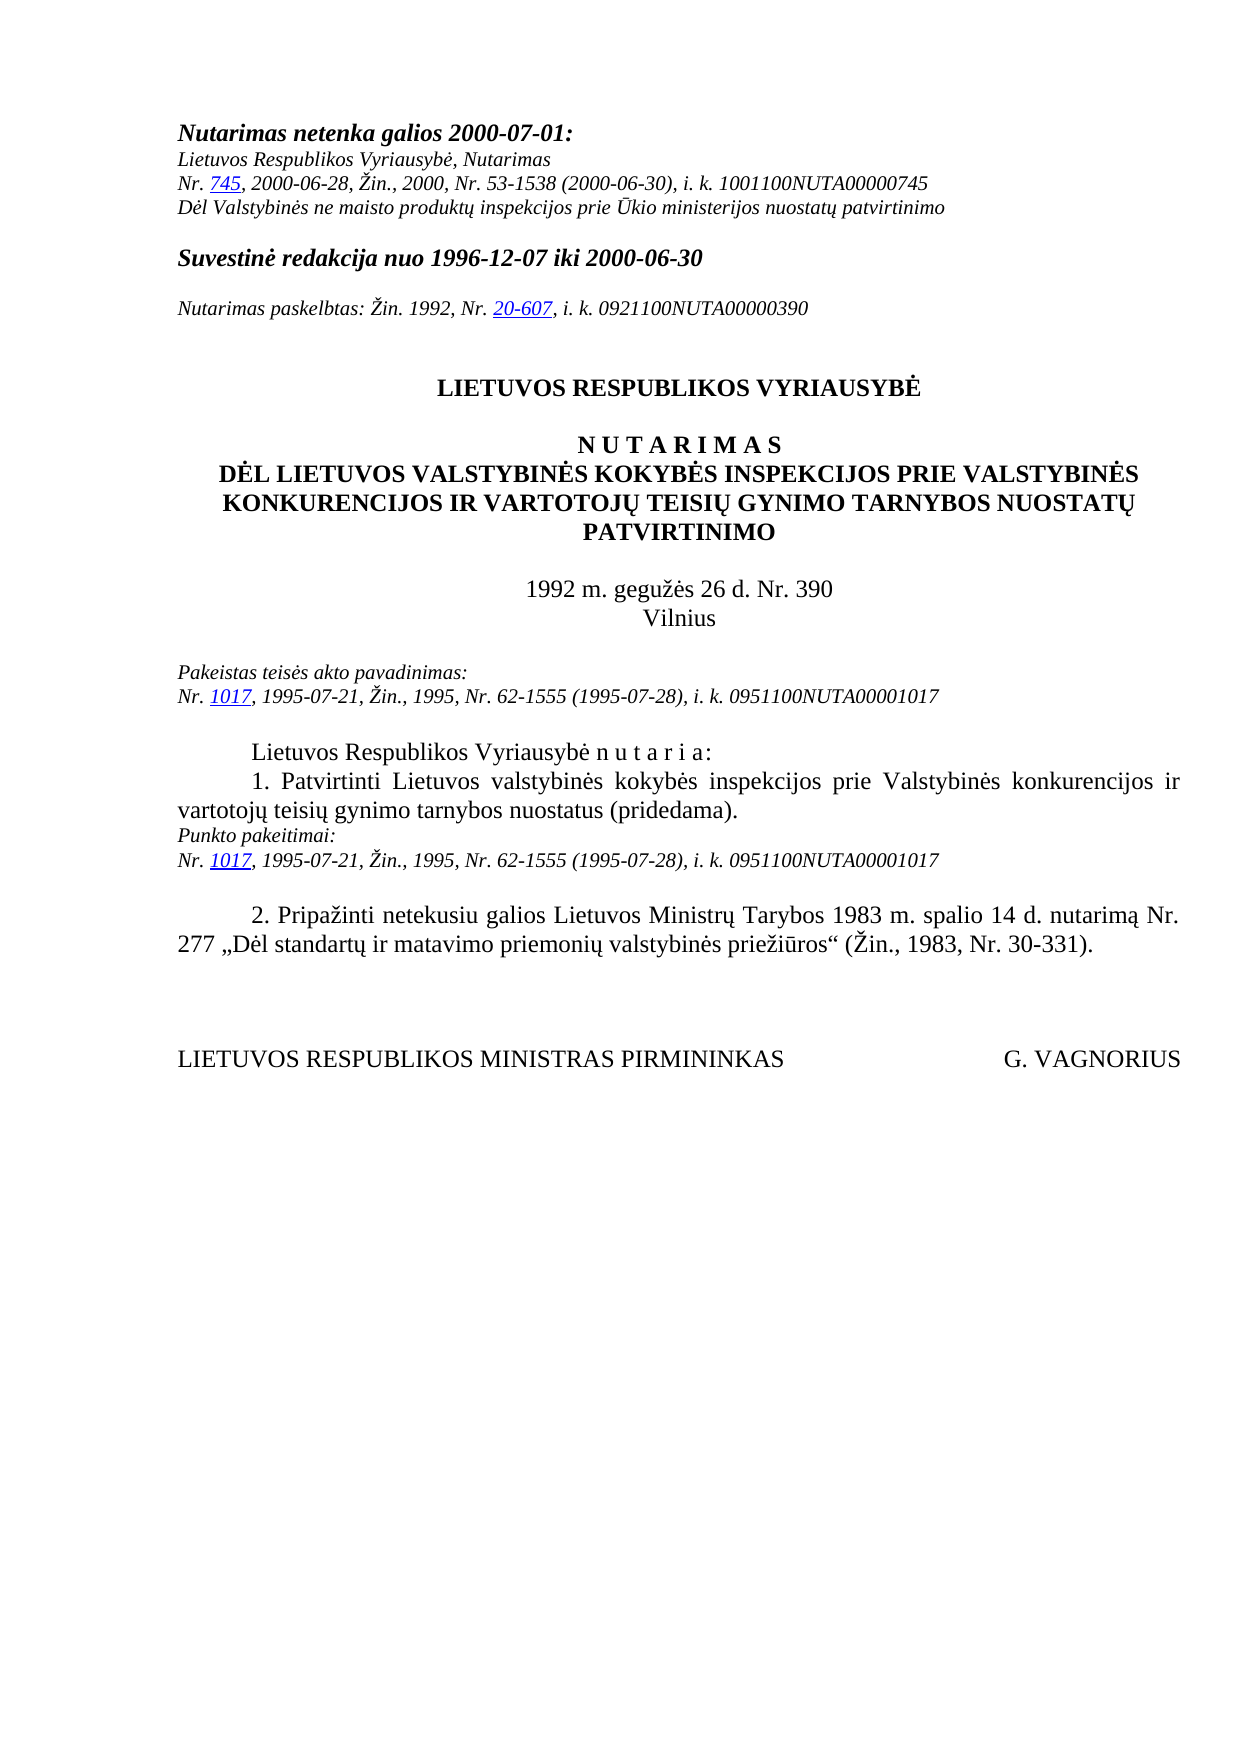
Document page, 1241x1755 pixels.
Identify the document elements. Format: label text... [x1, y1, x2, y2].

text Nutarimas paskelbtas: Žin. 1992, Nr. 20-607, i. k. 0921100NUTA00000390 [177, 296, 1181, 320]
text 1992 m. gegužės 26 d. Nr. 390 [177, 574, 1181, 603]
text Vilnius [177, 603, 1181, 632]
text Nr. 745, 2000-06-28, Žin., 2000, Nr. 53-1538 (2000-06-30), i. k. 1001100NUTA00000745 [177, 171, 1181, 195]
text Pakeistas teisės akto pavadinimas: [177, 660, 1181, 684]
text Nr. 1017, 1995-07-21, Žin., 1995, Nr. 62-1555 (1995-07-28), i. k. 0951100NUTA00001017 [177, 847, 1181, 872]
text 1. Patvirtinti Lietuvos valstybinės kokybės inspekcijos prie Valstybinės konkurencijos ir vartotojų teisių gynimo tarnybos nuostatus (pridedama). [177, 766, 1181, 823]
text Suvestinė redakcija nuo 1996-12-07 iki 2000-06-30 [177, 243, 1181, 272]
text Lietuvos Respublikos Vyriausybė, Nutarimas [177, 147, 1181, 171]
text N U T A R I M A S [177, 430, 1181, 459]
text LIETUVOS RESPUBLIKOS MINISTRAS PIRMININKAS G. VAGNORIUS [177, 1044, 1181, 1073]
text Nr. 1017, 1995-07-21, Žin., 1995, Nr. 62-1555 (1995-07-28), i. k. 0951100NUTA00001017 [177, 684, 1181, 708]
text DĖL LIETUVOS VALSTYBINĖS KOKYBĖS INSPEKCIJOS PRIE VALSTYBINĖS KONKURENCIJOS IR VARTOTOJŲ TEISIŲ GYNIMO TARNYBOS NUOSTATŲ PATVIRTINIMO [177, 459, 1181, 545]
text 2. Pripažinti netekusiu galios Lietuvos Ministrų Tarybos 1983 m. spalio 14 d. nutarimą Nr. 277 „Dėl standartų ir matavimo priemonių valstybinės priežiūros“ (Žin., 1983, Nr. 30-331). [177, 900, 1181, 958]
text Nutarimas netenka galios 2000-07-01: [177, 118, 1181, 147]
text Punkto pakeitimai: [177, 823, 1181, 847]
text Dėl Valstybinės ne maisto produktų inspekcijos prie Ūkio ministerijos nuostatų patvirtinimo [177, 195, 1181, 219]
text Lietuvos Respublikos Vyriausybė nutaria: [177, 737, 1181, 766]
text LIETUVOS RESPUBLIKOS VYRIAUSYBĖ [177, 373, 1181, 402]
